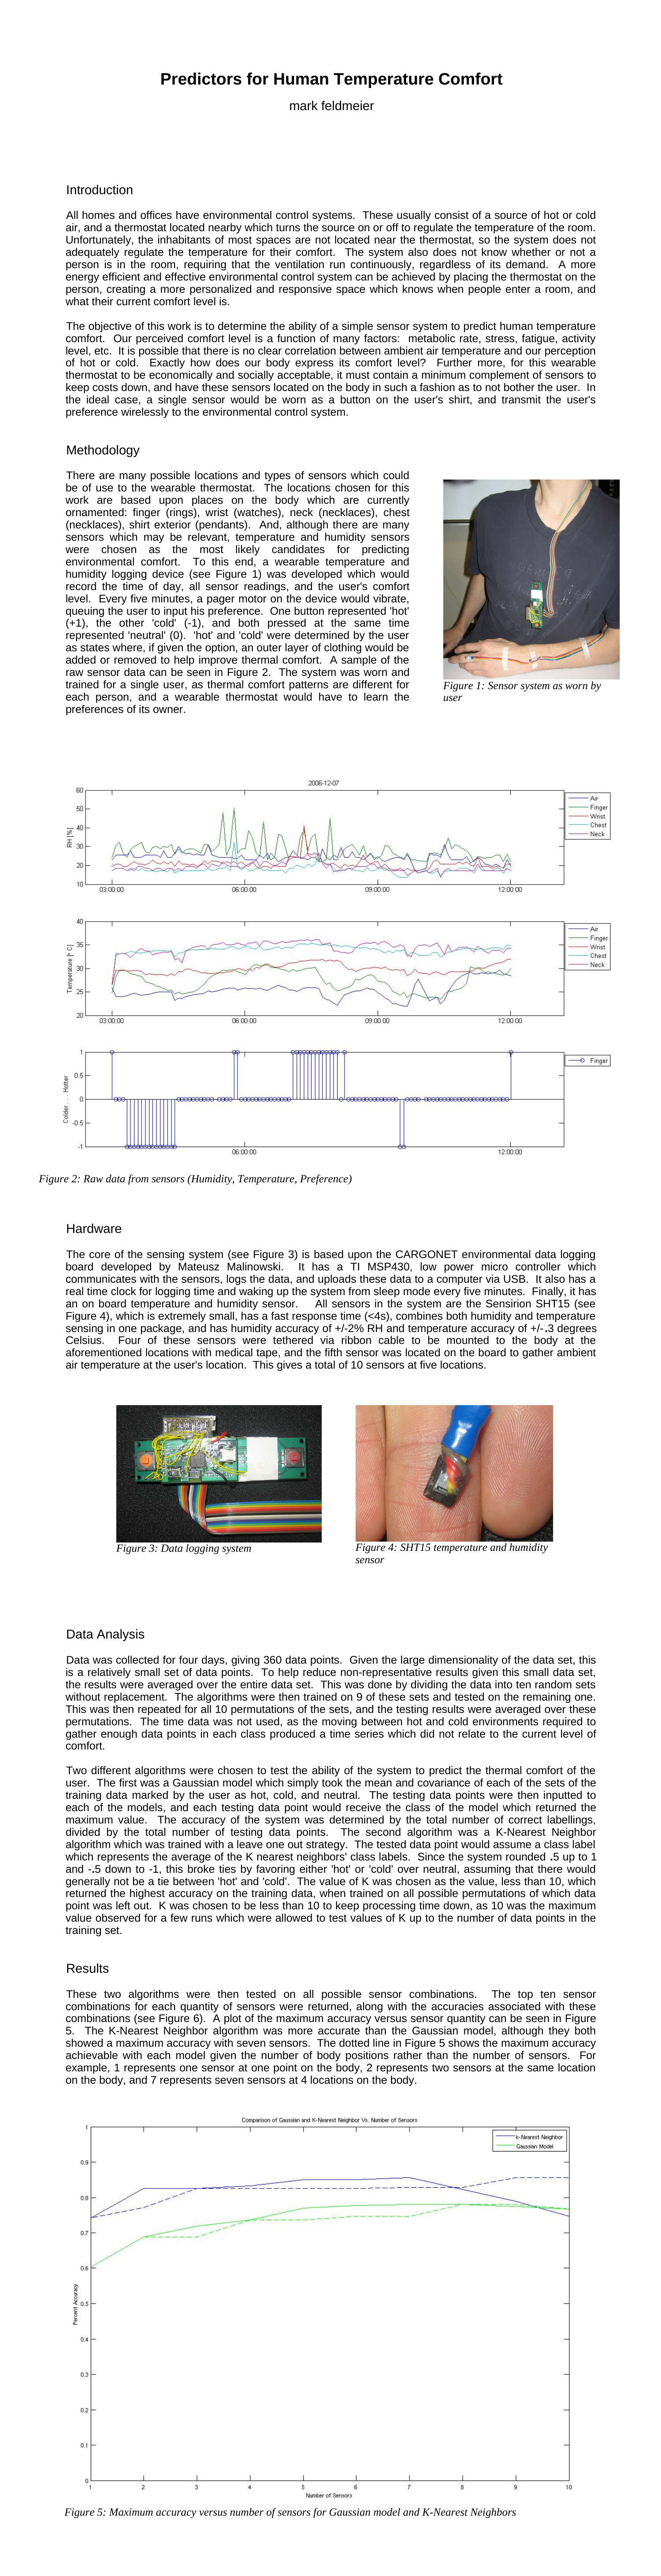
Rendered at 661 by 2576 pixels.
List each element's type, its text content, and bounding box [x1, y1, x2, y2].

text Figure 3: Data logging system [116, 1543, 322, 1554]
text All homes and offices have environmental control systems. These usually consist of a source of hot or cold air, and a thermostat located nearby which turns the source on or off to regulate the temperature of the room. Unfortunately, the inhabitants of most spaces are not located near the thermostat, so the system does not adequately regulate the temperature for their comfort. The system also does not know whether or not a person is in the room, requiring that the ventilation run continuously, regardless of its demand. A more energy efficient and effective environmental control system can be achieved by placing the thermostat on the person, creating a more personalized and responsive space which knows when people enter a room, and what their current comfort level is. [65, 209, 597, 308]
text Figure 5: Maximum accuracy versus number of sensors for Gaussian model and K-Nearest Neighbors [64, 2506, 597, 2518]
text These two algorithms were then tested on all possible sensor combinations. The top ten sensor combinations for each quantity of sensors were returned, along with the accuracies associated with these combinations (see Figure 6). A plot of the maximum accuracy versus sensor quantity can be seen in Figure 5. The K-Nearest Neighbor algorithm was more accurate than the Gaussian model, although they both showed a maximum accuracy with seven sensors. The dotted line in Figure 5 shows the maximum accuracy achievable with each model given the number of body positions rather than the number of sensors. For example, 1 represents one sensor at one point on the body, 2 represents two sensors at the same location on the body, and 7 represents seven sensors at 4 locations on the body. [65, 1988, 597, 2086]
text There are many possible locations and types of sensors which could be of use to the wearable thermostat. The locations chosen for this work are based upon places on the body which are currently ornamented: finger (rings), wrist (watches), neck (necklaces), chest (necklaces), shirt exterior (pendants). And, although there are many sensors which may be relevant, temperature and humidity sensors were chosen as the most likely candidates for predicting environmental comfort. To this end, a wearable temperature and humidity logging device (see Figure 1) was developed which would record the time of day, all sensor readings, and the user's comfort level. Every five minutes, a pager motor on the device would vibrate, queuing the user to input his preference. One button represented 'hot' (+1), the other 'cold' (-1), and both pressed at the same time represented 'neutral' (0). 'hot' and 'cold' were determined by the user as states where, if given the option, an outer layer of clothing would be added or removed to help improve thermal comfort. A sample of the raw sensor data can be seen in Figure 2. The system was worn and trained for a single user, as thermal comfort patterns are different for each person, and a wearable thermostat would have to learn the preferences of its owner. [65, 469, 620, 715]
text Data Analysis [65, 1627, 597, 1642]
text Figure 1: Sensor system as worn by user [443, 679, 620, 704]
text The objective of this work is to determine the ability of a simple sensor system to predict human temperature comfort. Our perceived comfort level is a function of many factors: metabolic rate, stress, fatigue, activity level, etc. It is possible that there is no clear correlation between ambient air temperature and our perception of hot or cold. Exactly how does our body express its comfort level? Further more, for this wearable thermostat to be economically and socially acceptable, it must contain a minimum complement of sensors to keep costs down, and have these sensors located on the body in such a fashion as to not bother the user. In the ideal case, a single sensor would be worn as a button on the user's shirt, and transmit the user's preference wirelessly to the environmental control system. [65, 320, 597, 418]
picture [39, 758, 623, 1173]
text Figure 2: Raw data from sensors (Humidity, Temperature, Preference) [39, 1173, 622, 1185]
text Predictors for Human Temperature Comfort [65, 70, 597, 89]
text Two different algorithms were chosen to test the ability of the system to predict the thermal comfort of the user. The first was a Gaussian model which simply took the mean and covariance of each of the sets of the training data marked by the user as hot, cold, and neutral. The testing data points were then inputted to each of the models, and each testing data point would receive the class of the model which returned the maximum value. The accuracy of the system was determined by the total number of correct labellings, divided by the total number of testing data points. The second algorithm was a K-Nearest Neighbor algorithm which was trained with a leave one out strategy. The tested data point would assume a class label which represents the average of the K nearest neighbors' class labels. Since the system rounded .5 up to 1 and -.5 down to -1, this broke ties by favoring either 'hot' or 'cold' over neutral, assuming that there would generally not be a tie between 'hot' and 'cold'. The value of K was chosen as the value, less than 10, which returned the highest accuracy on the training data, when trained on all possible permutations of which data point was left out. K was chosen to be less than 10 to keep processing time down, as 10 was the maximum value observed for a few runs which were allowed to test values of K up to the number of data points in the training set. [65, 1764, 597, 1937]
text Hardware [65, 1222, 597, 1236]
text The core of the sensing system (see Figure 3) is based upon the CARGONET environmental data logging board developed by Mateusz Malinowski. It has a TI MSP430, low power micro controller which communicates with the sensors, logs the data, and uploads these data to a computer via USB. It also has a real time clock for logging time and waking up the system from sleep mode every five minutes. Finally, it has an on board temperature and humidity sensor. All sensors in the system are the Sensirion SHT15 (see Figure 4), which is extremely small, has a fast response time (<4s), combines both humidity and temperature sensing in one package, and has humidity accuracy of +/-2% RH and temperature accuracy of +/-.3 degrees Celsius. Four of these sensors were tethered via ribbon cable to be mounted to the body at the aforementioned locations with medical tape, and the fifth sensor was located on the board to gather ambient air temperature at the user's location. This gives a total of 10 sensors at five locations. [65, 1248, 597, 1371]
text Introduction [65, 183, 597, 197]
picture [443, 480, 620, 679]
text Results [65, 1961, 597, 1975]
text Methodology [65, 443, 597, 457]
text Figure 4: SHT15 temperature and humidity sensor [356, 1405, 553, 1566]
text mark feldmeier [65, 99, 597, 113]
picture [64, 2116, 597, 2506]
picture [443, 1422, 543, 1524]
text Data was collected for four days, giving 360 data points. Given the large dimensionality of the data set, this is a relatively small set of data points. To help reduce non-representative results given this small data set, the results were averaged over the entire data set. This was done by dividing the data into ten random sets without replacement. The algorithms were then trained on 9 of these sets and tested on the remaining one. This was then repeated for all 10 permutations of the sets, and the testing results were averaged over these permutations. The time data was not used, as the moving between hot and cold environments required to gather enough data points in each class produced a time series which did not relate to the current level of comfort. [65, 1654, 597, 1752]
picture [116, 1405, 322, 1543]
